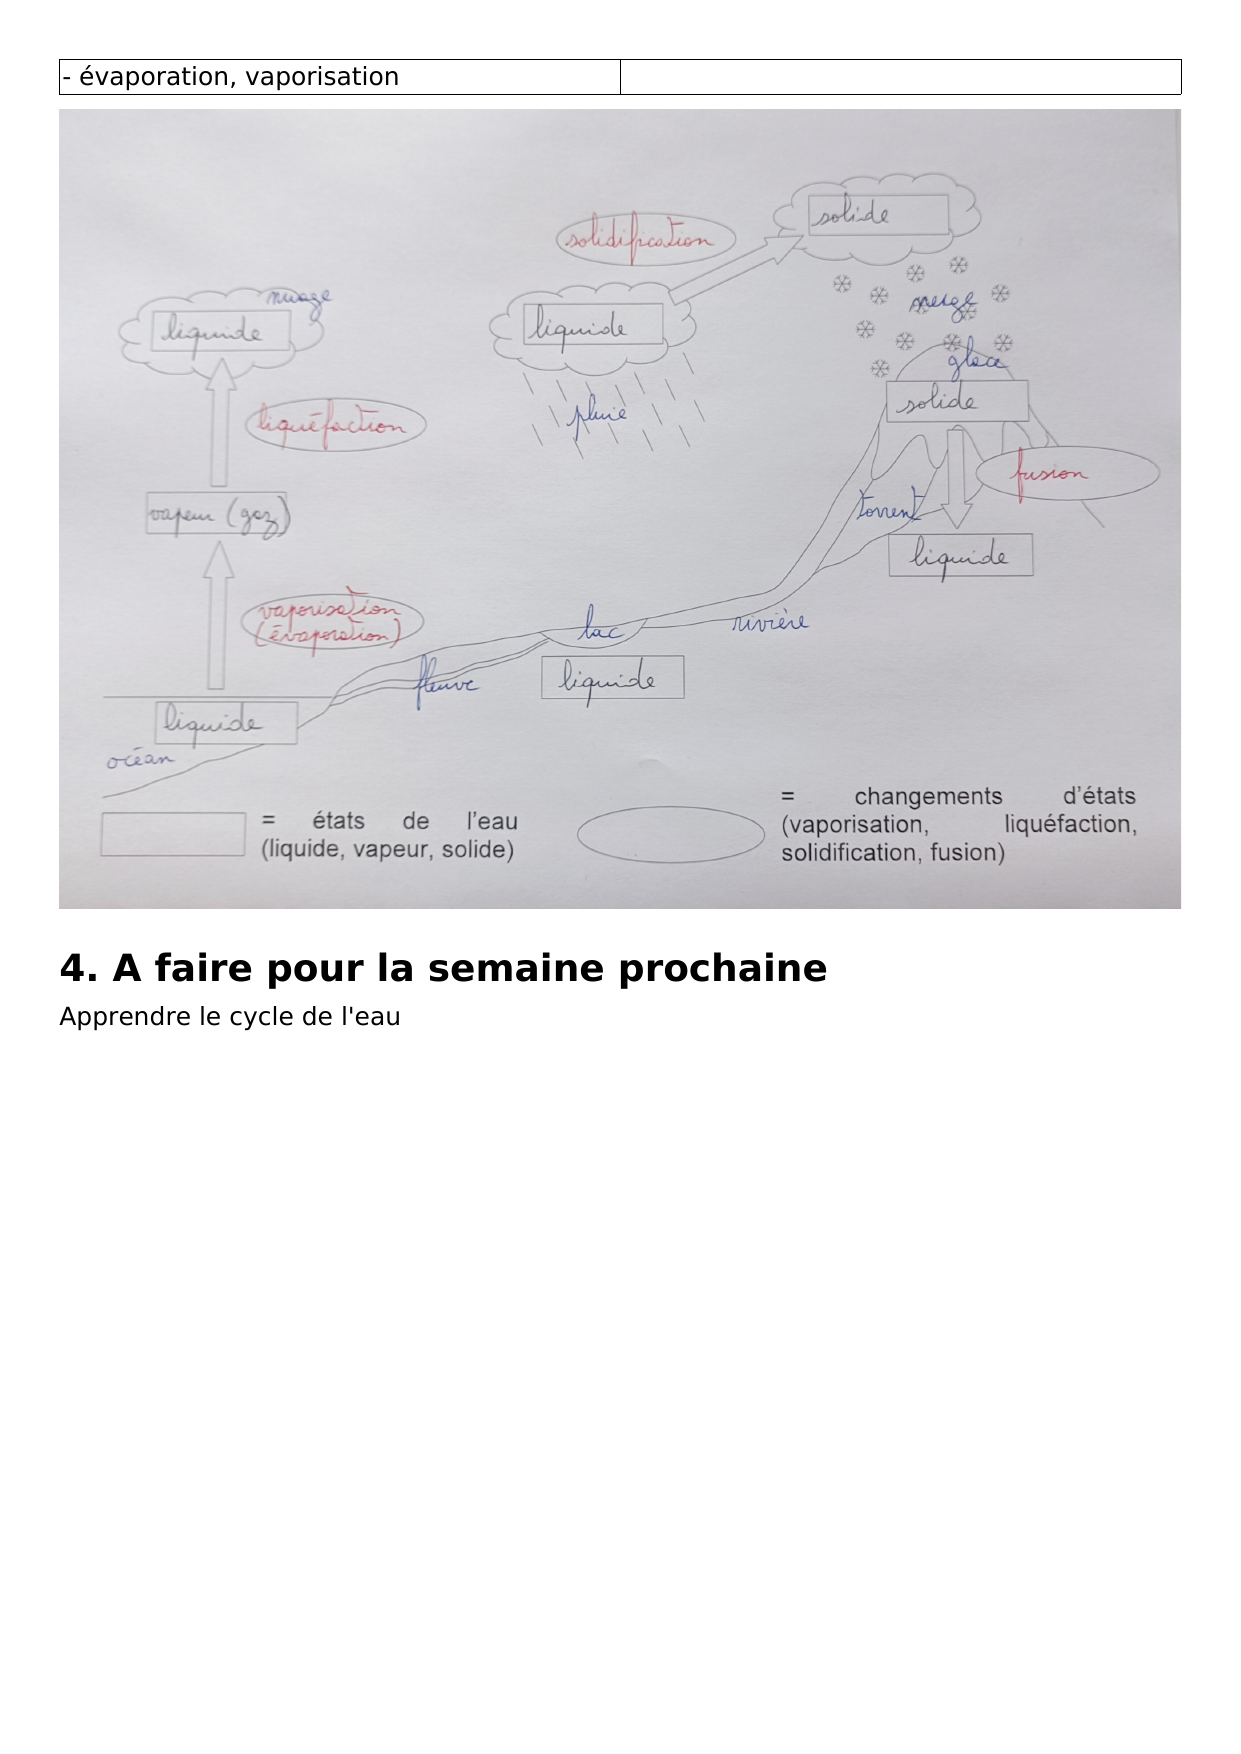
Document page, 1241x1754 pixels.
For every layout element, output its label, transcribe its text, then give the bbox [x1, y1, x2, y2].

table_header [621, 60, 1181, 94]
picture [59, 109, 1182, 909]
subtitle 4. A faire pour la semaine prochaine [59, 946, 1181, 990]
table_header - évaporation, vaporisation [60, 60, 620, 94]
text Apprendre le cycle de l'eau [59, 1003, 1181, 1032]
